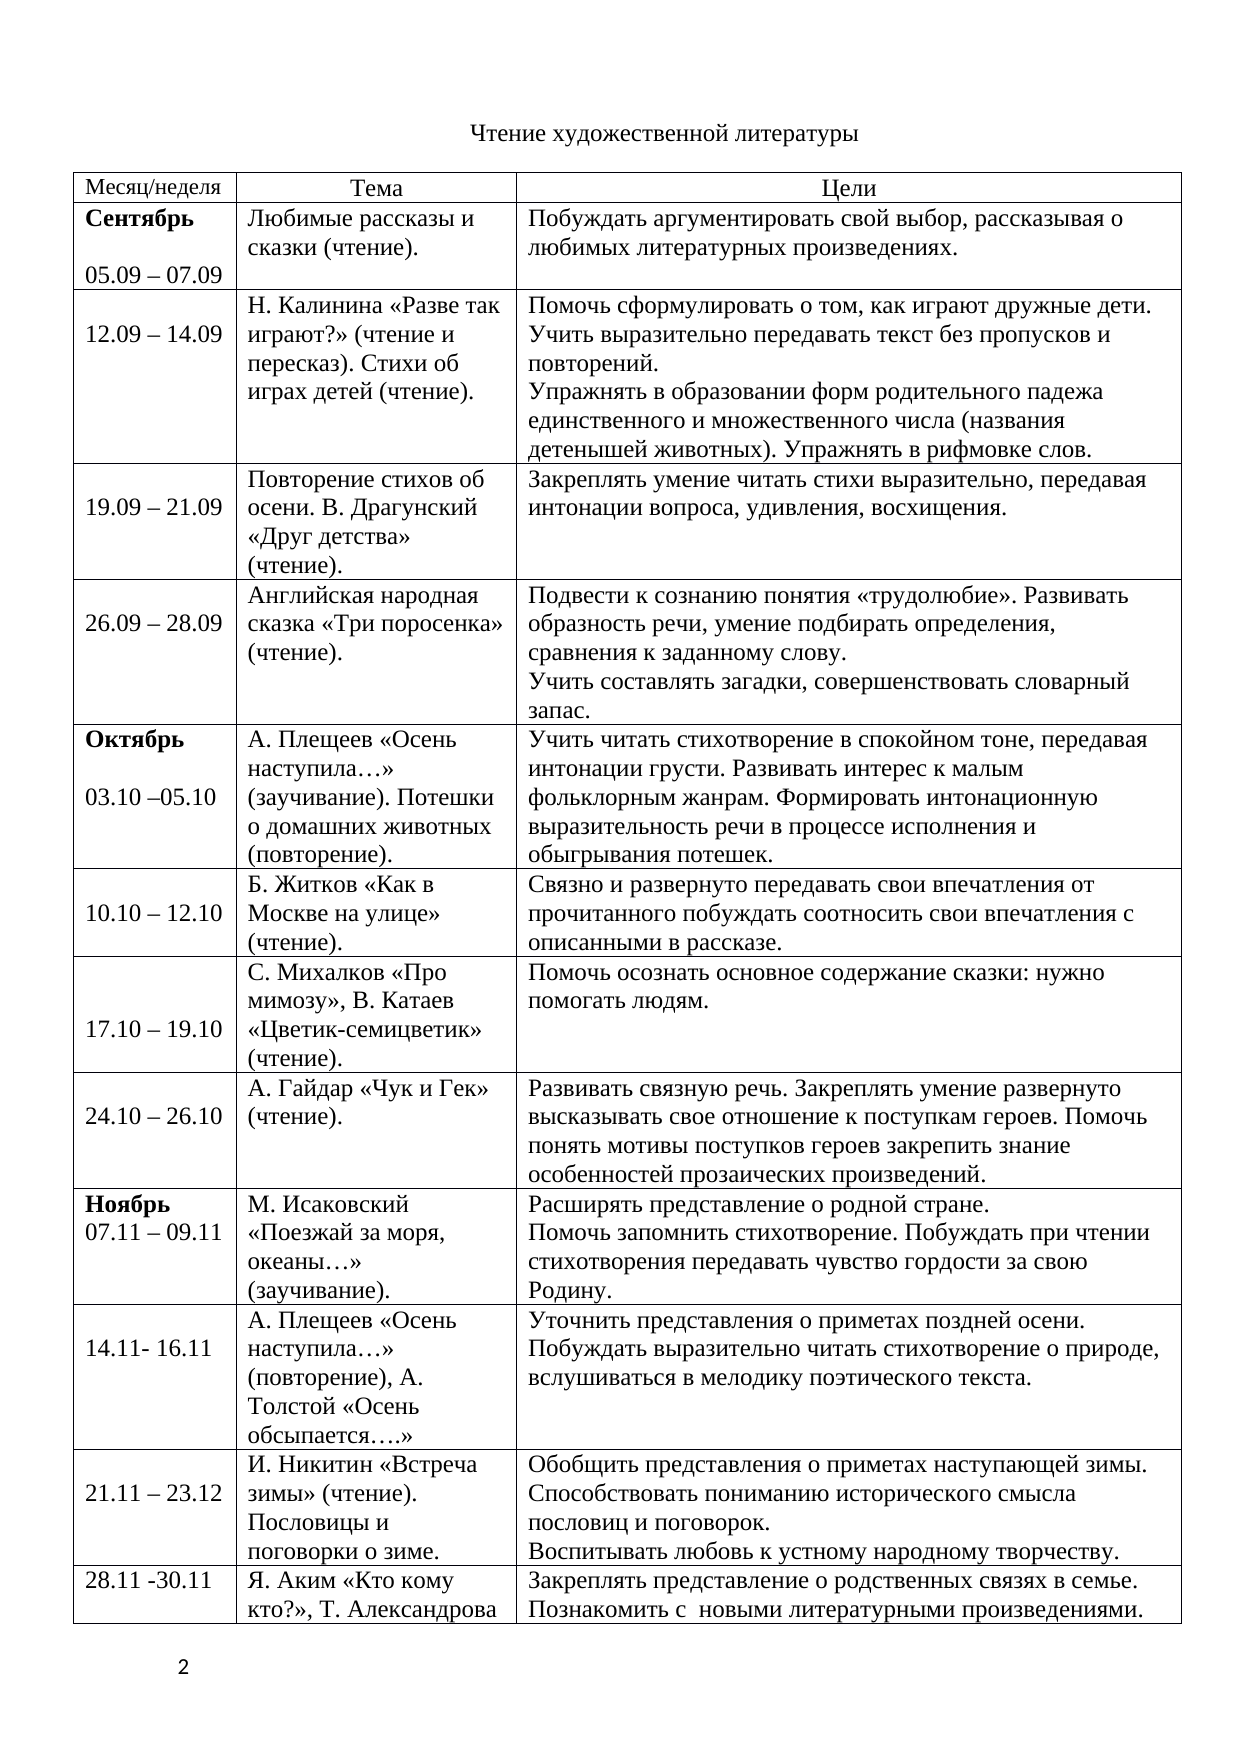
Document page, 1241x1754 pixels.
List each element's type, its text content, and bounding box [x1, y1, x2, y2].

table_cell Расширять представление о родной стране. Помочь запомнить стихотворение. Побуждать при чтении стихотворения передавать чувство гордости за свою Родину. [517, 1189, 1181, 1304]
table_cell 24.10 – 26.10 [74, 1073, 236, 1188]
table_cell А. Плещеев «Осень наступила…» (заучивание). Потешки о домашних животных (повторение). [237, 725, 516, 868]
table_cell Побуждать аргументировать свой выбор, рассказывая о любимых литературных произведениях. [517, 203, 1181, 289]
table_cell И. Никитин «Встреча зимы» (чтение). Пословицы и поговорки о зиме. [237, 1450, 516, 1564]
table_cell Н. Калинина «Разве так играют?» (чтение и пересказ). Стихи об играх детей (чтение). [237, 290, 516, 463]
table_header Цели [517, 173, 1181, 202]
table_cell Я. Аким «Кто кому кто?», Т. Александрова [237, 1566, 516, 1623]
table_cell Октябрь 03.10 –05.10 [74, 725, 236, 868]
table_cell А. Гайдар «Чук и Гек» (чтение). [237, 1073, 516, 1188]
table_cell Сентябрь 05.09 – 07.09 [74, 203, 236, 289]
table_cell Связно и развернуто передавать свои впечатления от прочитанного побуждать соотносить свои впечатления с описанными в рассказе. [517, 869, 1181, 956]
table_cell 10.10 – 12.10 [74, 869, 236, 956]
table_cell Закреплять представление о родственных связях в семье. Познакомить с новыми литературными произведениями. [517, 1566, 1181, 1623]
table_cell Английская народная сказка «Три поросенка» (чтение). [237, 580, 516, 723]
table_cell Помочь сформулировать о том, как играют дружные дети. Учить выразительно передавать текст без пропусков и повторений. Упражнять в образовании форм родительного падежа единственного и множественного числа (названия детенышей животных). Упражнять в рифмовке слов. [517, 290, 1181, 463]
table_cell Б. Житков «Как в Москве на улице» (чтение). [237, 869, 516, 956]
table_header Тема [237, 173, 516, 202]
table_cell Развивать связную речь. Закреплять умение развернуто высказывать свое отношение к поступкам героев. Помочь понять мотивы поступков героев закрепить знание особенностей прозаических произведений. [517, 1073, 1181, 1188]
table_cell Повторение стихов об осени. В. Драгунский «Друг детства» (чтение). [237, 464, 516, 579]
table_cell А. Плещеев «Осень наступила…» (повторение), А. Толстой «Осень обсыпается….» [237, 1305, 516, 1448]
table_cell Учить читать стихотворение в спокойном тоне, передавая интонации грусти. Развивать интерес к малым фольклорным жанрам. Формировать интонационную выразительность речи в процессе исполнения и обыгрывания потешек. [517, 725, 1181, 868]
table_cell 21.11 – 23.12 [74, 1450, 236, 1564]
text Чтение художественной литературы [177, 118, 1152, 147]
table_cell М. Исаковский «Поезжай за моря, океаны…» (заучивание). [237, 1189, 516, 1304]
table_cell 17.10 – 19.10 [74, 957, 236, 1072]
table_cell Закреплять умение читать стихи выразительно, передавая интонации вопроса, удивления, восхищения. [517, 464, 1181, 579]
table_cell 19.09 – 21.09 [74, 464, 236, 579]
table_cell Подвести к сознанию понятия «трудолюбие». Развивать образность речи, умение подбирать определения, сравнения к заданному слову. Учить составлять загадки, совершенствовать словарный запас. [517, 580, 1181, 723]
table_cell С. Михалков «Про мимозу», В. Катаев «Цветик-семицветик» (чтение). [237, 957, 516, 1072]
table_cell Уточнить представления о приметах поздней осени. Побуждать выразительно читать стихотворение о природе, вслушиваться в мелодику поэтического текста. [517, 1305, 1181, 1448]
table_header Месяц/неделя [74, 173, 236, 202]
table_cell 28.11 -30.11 [74, 1566, 236, 1623]
table_cell Помочь осознать основное содержание сказки: нужно помогать людям. [517, 957, 1181, 1072]
table_cell Любимые рассказы и сказки (чтение). [237, 203, 516, 289]
table_cell 14.11- 16.11 [74, 1305, 236, 1448]
table_cell 26.09 – 28.09 [74, 580, 236, 723]
table_cell Обобщить представления о приметах наступающей зимы. Способствовать пониманию исторического смысла пословиц и поговорок. Воспитывать любовь к устному народному творчеству. [517, 1450, 1181, 1564]
table_cell 12.09 – 14.09 [74, 290, 236, 463]
table_cell Ноябрь 07.11 – 09.11 [74, 1189, 236, 1304]
